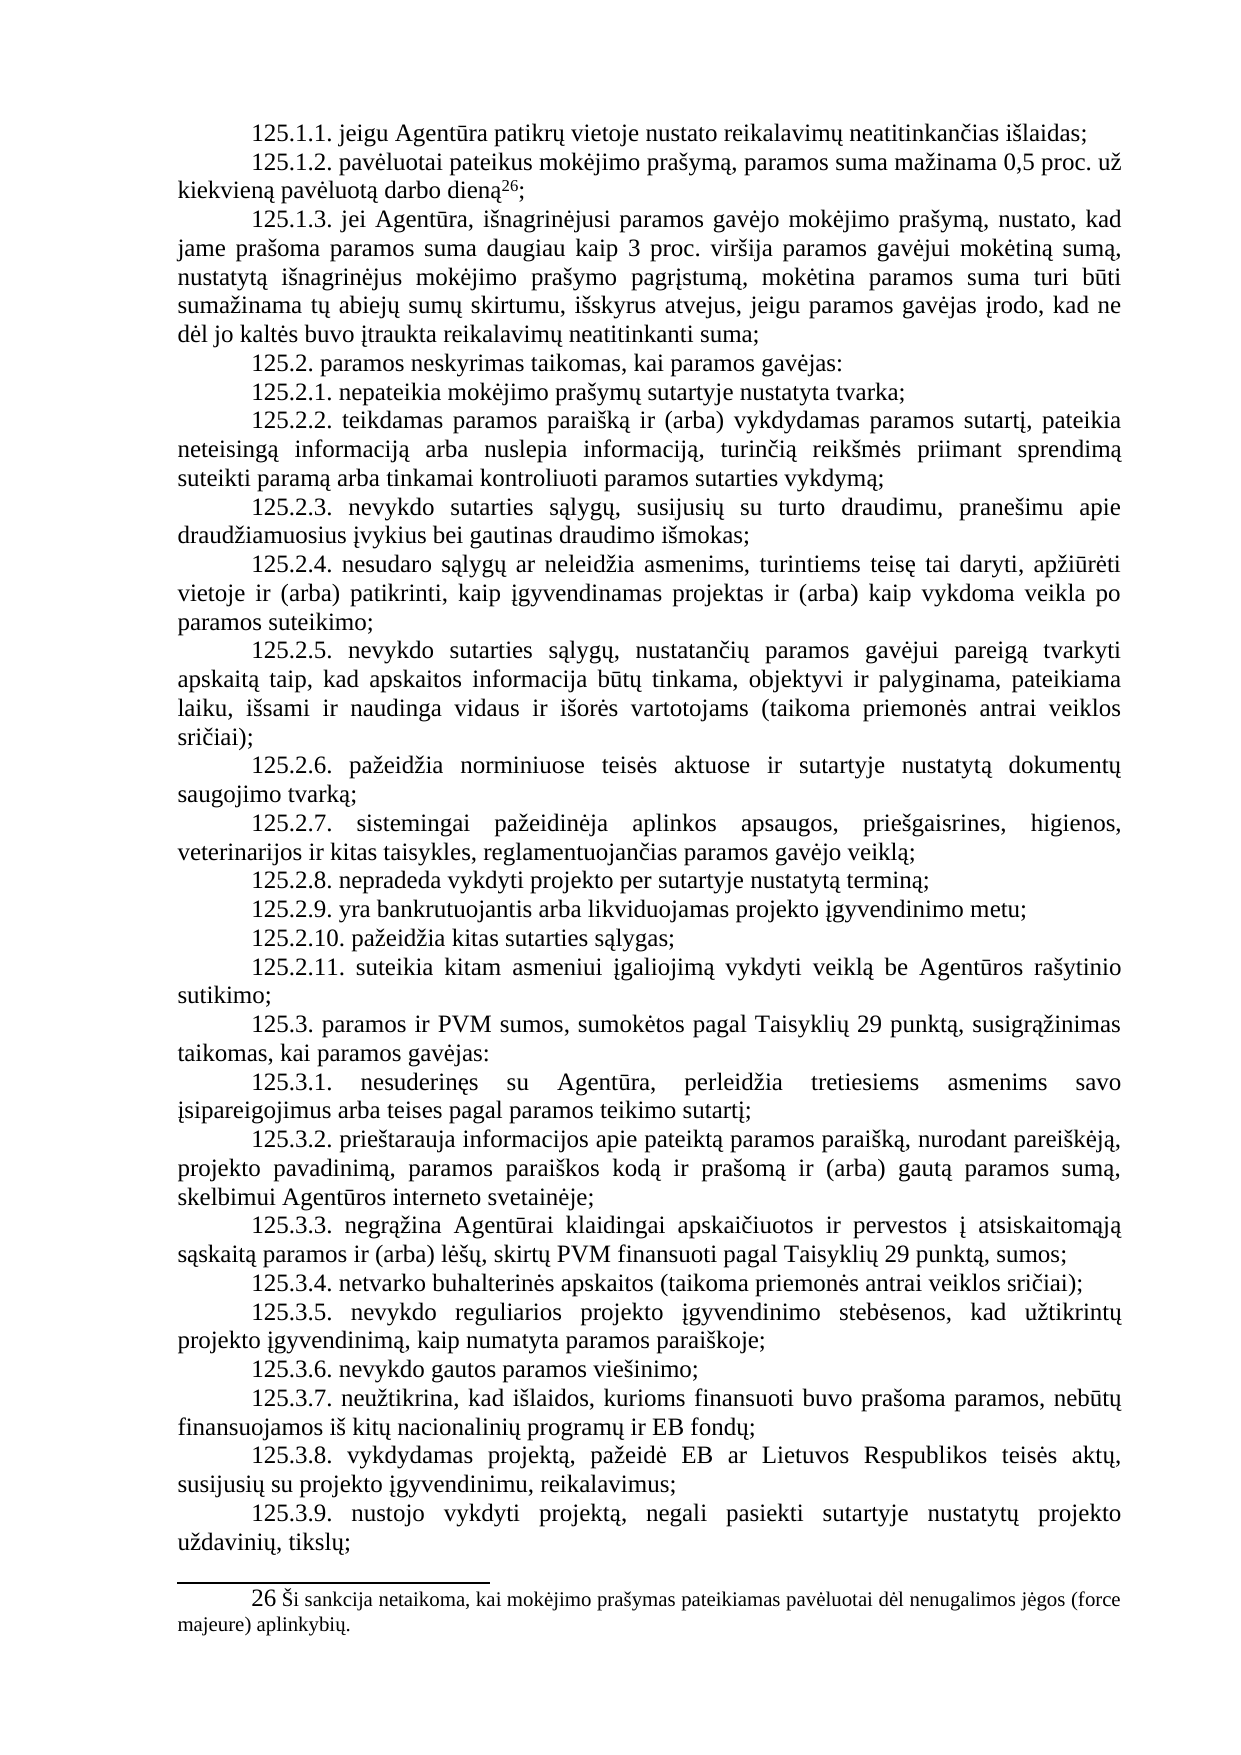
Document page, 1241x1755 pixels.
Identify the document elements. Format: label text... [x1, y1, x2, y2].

text 125.2.6. pažeidžia norminiuose teisės aktuose ir sutartyje nustatytą dokumentų saugojimo tvarką; [177, 751, 1122, 808]
text Ši sankcija netaikoma, kai mokėjimo prašymas pateikiamas pavėluotai dėl nenugalimos jėgos (force majeure) aplinkybių. [177, 1583, 1122, 1636]
text 125.1.1. jeigu Agentūra patikrų vietoje nustato reikalavimų neatitinkančias išlaidas; [177, 118, 1122, 147]
text 125.3.5. nevykdo reguliarios projekto įgyvendinimo stebėsenos, kad užtikrintų projekto įgyvendinimą, kaip numatyta paramos paraiškoje; [177, 1297, 1122, 1354]
text 125.1.2. pavėluotai pateikus mokėjimo prašymą, paramos suma mažinama 0,5 proc. už kiekvieną pavėluotą darbo dieną; [177, 147, 1122, 204]
text 125.2.8. nepradeda vykdyti projekto per sutartyje nustatytą terminą; [177, 866, 1122, 894]
text 125.2. paramos neskyrimas taikomas, kai paramos gavėjas: [177, 348, 1122, 377]
text 125.2.10. pažeidžia kitas sutarties sąlygas; [177, 923, 1122, 952]
text 125.3.7. neužtikrina, kad išlaidos, kurioms finansuoti buvo prašoma paramos, nebūtų finansuojamos iš kitų nacionalinių programų ir EB fondų; [177, 1383, 1122, 1441]
text 125.2.3. nevykdo sutarties sąlygų, susijusių su turto draudimu, pranešimu apie draudžiamuosius įvykius bei gautinas draudimo išmokas; [177, 492, 1122, 549]
text 125.3.1. nesuderinęs su Agentūra, perleidžia tretiesiems asmenims savo įsipareigojimus arba teises pagal paramos teikimo sutartį; [177, 1067, 1122, 1124]
text 125.3.8. vykdydamas projektą, pažeidė EB ar Lietuvos Respublikos teisės aktų, susijusių su projekto įgyvendinimu, reikalavimus; [177, 1441, 1122, 1498]
text 125.2.4. nesudaro sąlygų ar neleidžia asmenims, turintiems teisę tai daryti, apžiūrėti vietoje ir (arba) patikrinti, kaip įgyvendinamas projektas ir (arba) kaip vykdoma veikla po paramos suteikimo; [177, 549, 1122, 636]
text 125.1.3. jei Agentūra, išnagrinėjusi paramos gavėjo mokėjimo prašymą, nustato, kad jame prašoma paramos suma daugiau kaip 3 proc. viršija paramos gavėjui mokėtiną sumą, nustatytą išnagrinėjus mokėjimo prašymo pagrįstumą, mokėtina paramos suma turi būti sumažinama tų abiejų sumų skirtumu, išskyrus atvejus, jeigu paramos gavėjas įrodo, kad ne dėl jo kaltės buvo įtraukta reikalavimų neatitinkanti suma; [177, 204, 1122, 348]
text 125.3. paramos ir PVM sumos, sumokėtos pagal Taisyklių 29 punktą, susigrąžinimas taikomas, kai paramos gavėjas: [177, 1009, 1122, 1067]
text 125.3.3. negrąžina Agentūrai klaidingai apskaičiuotos ir pervestos į atsiskaitomąją sąskaitą paramos ir (arba) lėšų, skirtų PVM finansuoti pagal Taisyklių 29 punktą, sumos; [177, 1211, 1122, 1268]
text 125.3.6. nevykdo gautos paramos viešinimo; [177, 1354, 1122, 1383]
text 125.3.2. prieštarauja informacijos apie pateiktą paramos paraišką, nurodant pareiškėją, projekto pavadinimą, paramos paraiškos kodą ir prašomą ir (arba) gautą paramos sumą, skelbimui Agentūros interneto svetainėje; [177, 1124, 1122, 1211]
text 125.2.1. nepateikia mokėjimo prašymų sutartyje nustatyta tvarka; [177, 377, 1122, 406]
text 125.3.9. nustojo vykdyti projektą, negali pasiekti sutartyje nustatytų projekto uždavinių, tikslų; [177, 1498, 1122, 1556]
text 125.2.9. yra bankrutuojantis arba likviduojamas projekto įgyvendinimo metu; [177, 894, 1122, 923]
text 125.2.7. sistemingai pažeidinėja aplinkos apsaugos, priešgaisrines, higienos, veterinarijos ir kitas taisykles, reglamentuojančias paramos gavėjo veiklą; [177, 808, 1122, 866]
text 125.2.5. nevykdo sutarties sąlygų, nustatančių paramos gavėjui pareigą tvarkyti apskaitą taip, kad apskaitos informacija būtų tinkama, objektyvi ir palyginama, pateikiama laiku, išsami ir naudinga vidaus ir išorės vartotojams (taikoma priemonės antrai veiklos sričiai); [177, 636, 1122, 751]
text 125.2.2. teikdamas paramos paraišką ir (arba) vykdydamas paramos sutartį, pateikia neteisingą informaciją arba nuslepia informaciją, turinčią reikšmės priimant sprendimą suteikti paramą arba tinkamai kontroliuoti paramos sutarties vykdymą; [177, 406, 1122, 492]
text 125.3.4. netvarko buhalterinės apskaitos (taikoma priemonės antrai veiklos sričiai); [177, 1268, 1122, 1297]
text 125.2.11. suteikia kitam asmeniui įgaliojimą vykdyti veiklą be Agentūros rašytinio sutikimo; [177, 952, 1122, 1009]
